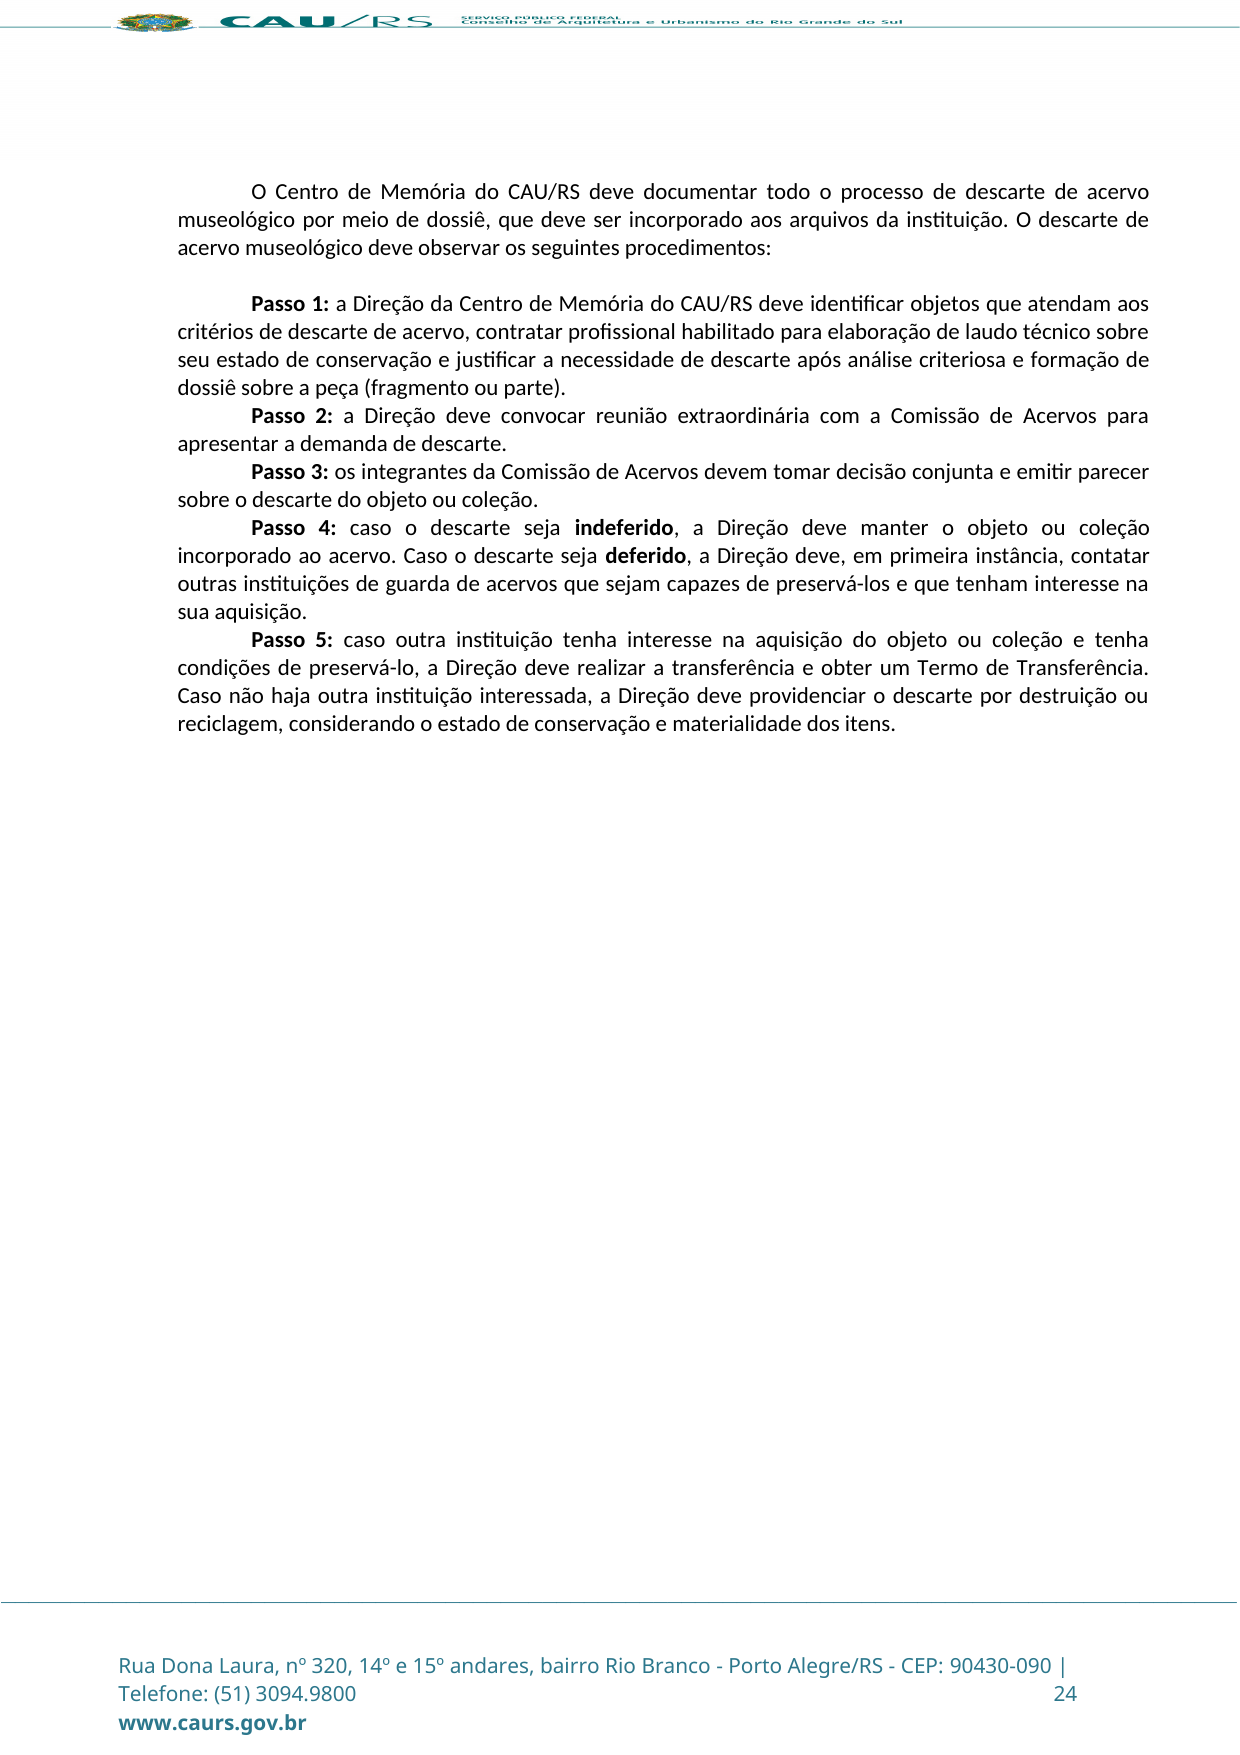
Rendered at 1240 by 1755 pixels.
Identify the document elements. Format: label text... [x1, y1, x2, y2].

text Passo 3: os integrantes da Comissão de Acervos devem tomar decisão conjunta e emitir parecer sobre o descarte do objeto ou coleção. [177, 457, 1151, 513]
text Passo 4: caso o descarte seja indeferido, a Direção deve manter o objeto ou coleção incorporado ao acervo. Caso o descarte seja deferido, a Direção deve, em primeira instância, contatar outras instituições de guarda de acervos que sejam capazes de preservá-los e que tenham interesse na sua aquisição. [177, 513, 1151, 626]
text Passo 2: a Direção deve convocar reunião extraordinária com a Comissão de Acervos para apresentar a demanda de descarte. [177, 401, 1151, 457]
text O Centro de Memória do CAU/RS deve documentar todo o processo de descarte de acervo museológico por meio de dossiê, que deve ser incorporado aos arquivos da instituição. O descarte de acervo museológico deve observar os seguintes procedimentos: [177, 177, 1151, 261]
text Passo 1: a Direção da Centro de Memória do CAU/RS deve identificar objetos que atendam aos critérios de descarte de acervo, contratar profissional habilitado para elaboração de laudo técnico sobre seu estado de conservação e justificar a necessidade de descarte após análise criteriosa e formação de dossiê sobre a peça (fragmento ou parte). [177, 289, 1151, 401]
text Passo 5: caso outra instituição tenha interesse na aquisição do objeto ou coleção e tenha condições de preservá-lo, a Direção deve realizar a transferência e obter um Termo de Transferência. Caso não haja outra instituição interessada, a Direção deve providenciar o descarte por destruição ou reciclagem, considerando o estado de conservação e materialidade dos itens. [177, 626, 1151, 738]
